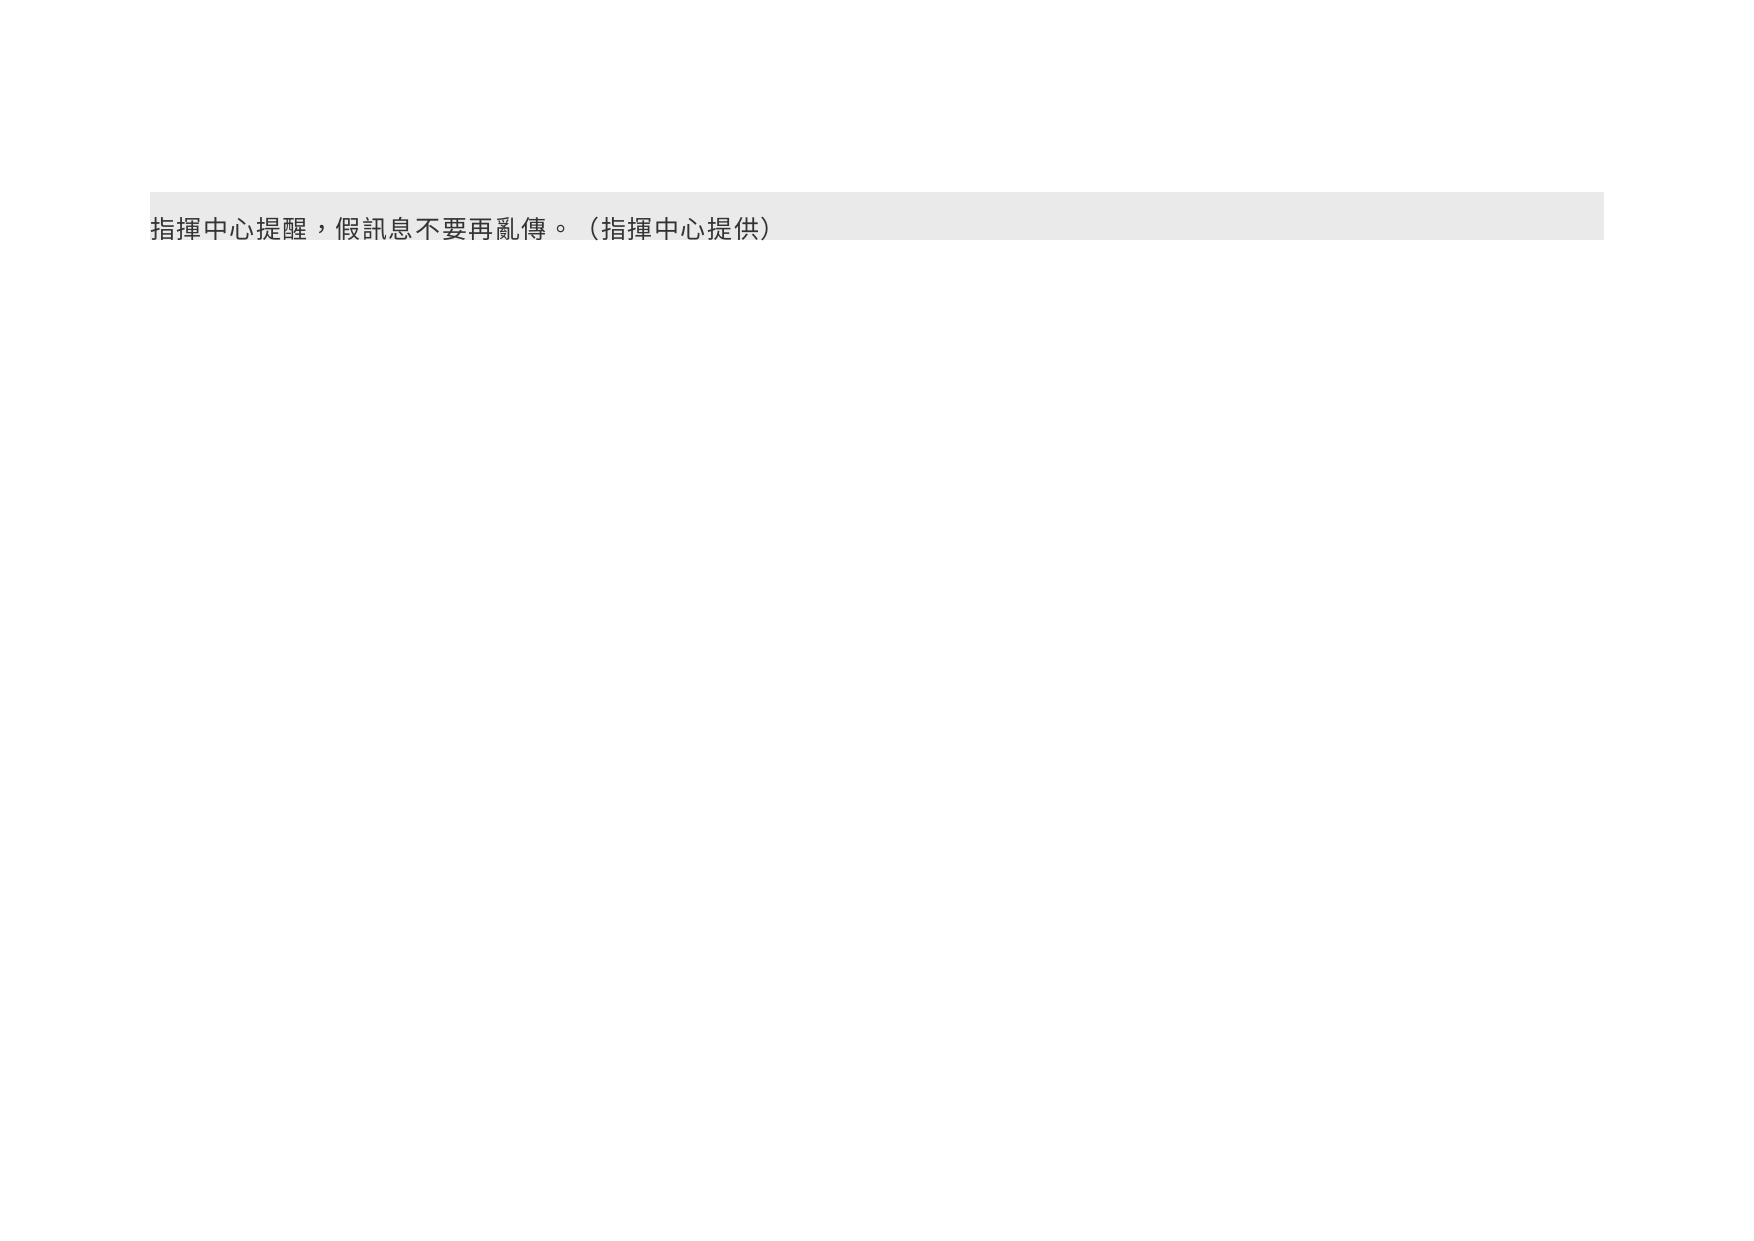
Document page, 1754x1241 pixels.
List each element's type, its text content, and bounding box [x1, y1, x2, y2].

text 指揮中心提醒，假訊息不要再亂傳。（指揮中心提供） [150, 192, 1604, 240]
